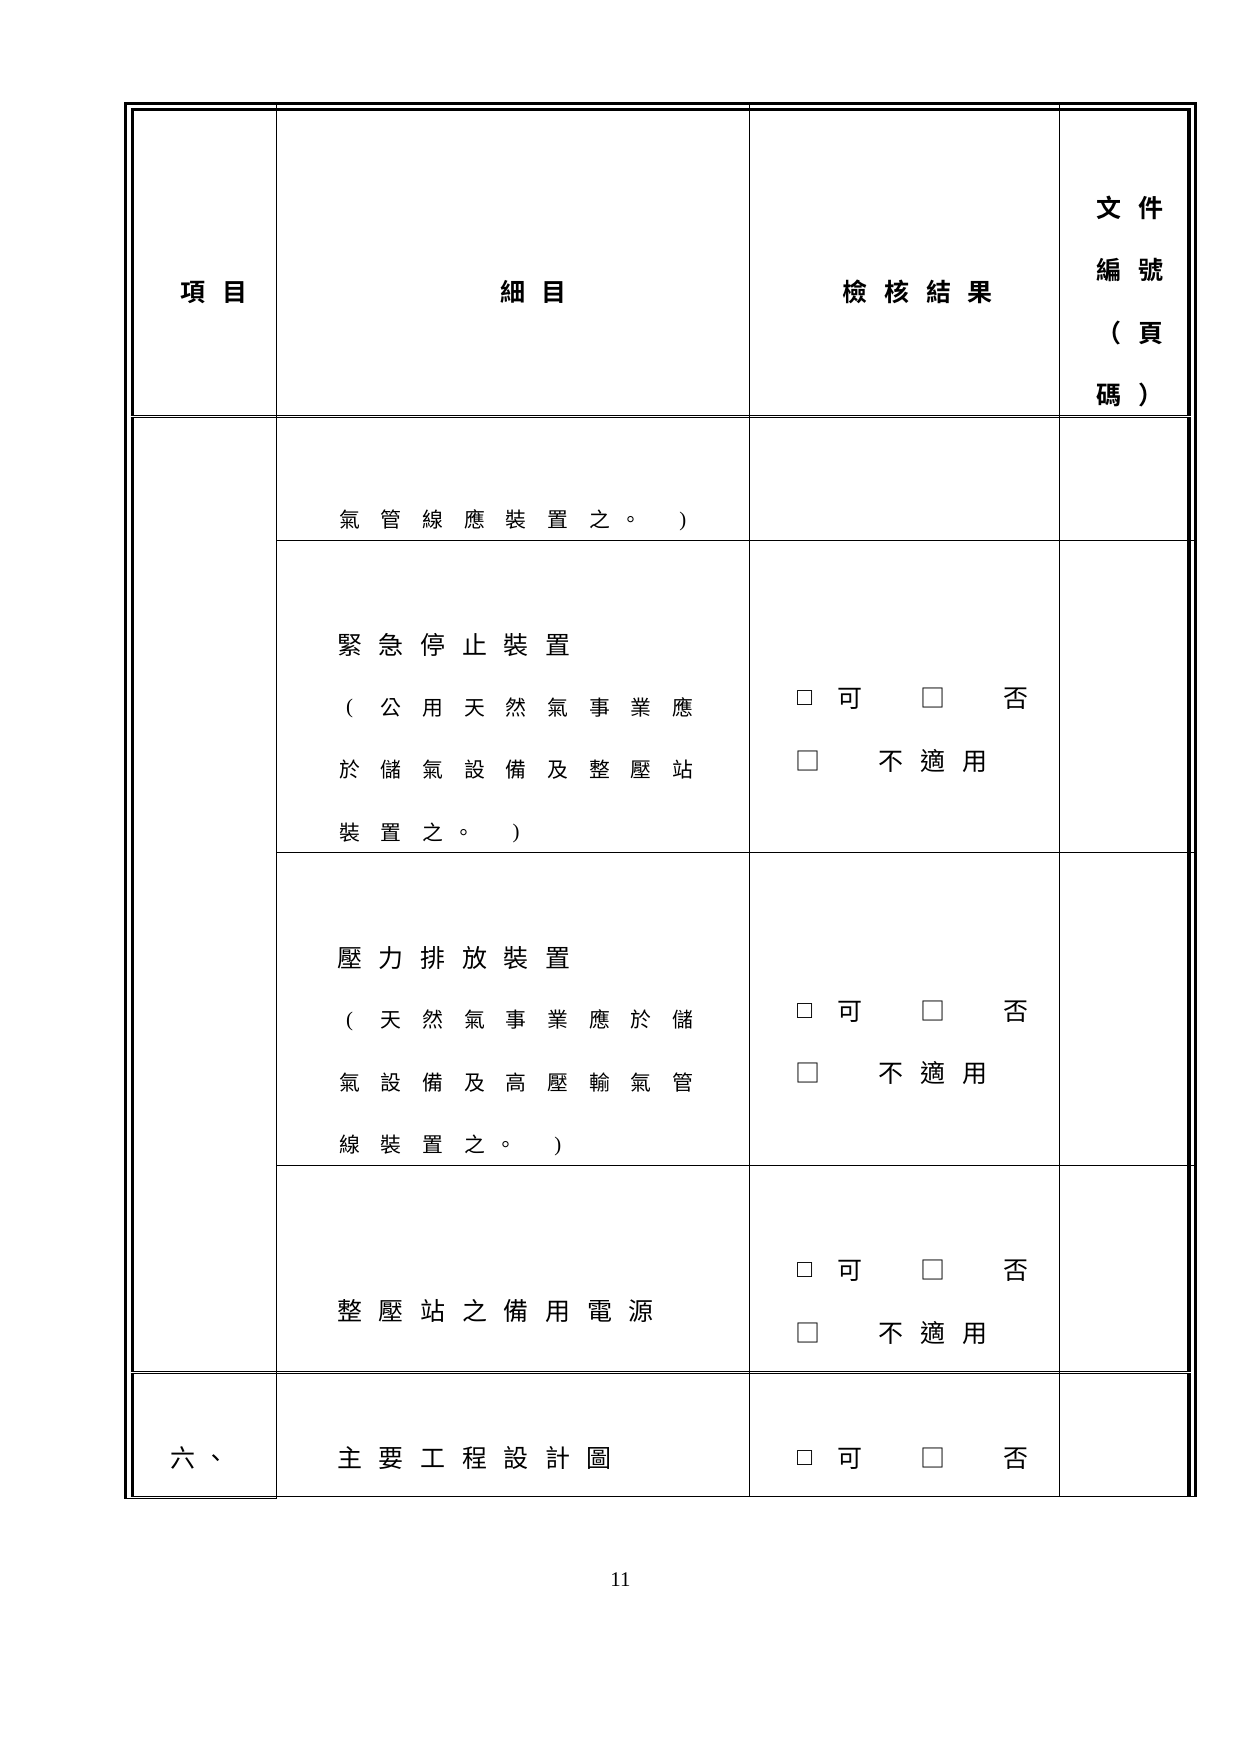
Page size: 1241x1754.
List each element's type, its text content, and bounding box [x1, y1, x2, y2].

table_cell [1060, 418, 1187, 539]
table_cell 壓力排放裝置 (天然氣事業應於儲氣設備及高壓輸氣管線裝置之。) [277, 853, 749, 1164]
table_cell □ 可 □ 否 □ 不適用 [750, 541, 1059, 852]
table_cell [750, 418, 1059, 539]
table_cell 緊急停止裝置 (公用天然氣事業應於儲氣設備及整壓站裝置之。) [277, 541, 749, 852]
table_cell 六、 [134, 1374, 276, 1496]
table_header 文件編號 （頁碼） [1060, 105, 1192, 414]
table_cell [1060, 541, 1187, 852]
table_cell □ 可 □ 否 □ 不適用 [750, 1166, 1059, 1371]
table_header 項目 [129, 105, 276, 414]
table_cell [1060, 1374, 1187, 1496]
table_cell 整壓站之備用電源 [277, 1166, 749, 1371]
table_cell □ 可 □ 否 [750, 1374, 1059, 1496]
table_cell 主要工程設計圖 [277, 1374, 749, 1496]
table_cell 氣管線應裝置之。) [277, 418, 749, 539]
table_cell □ 可 □ 否 □ 不適用 [750, 853, 1059, 1164]
table_cell [134, 418, 276, 1371]
table_header 檢核結果 [750, 111, 1059, 414]
table_cell [1060, 853, 1187, 1164]
table_header 細目 [277, 111, 749, 414]
table_cell [1060, 1166, 1187, 1371]
